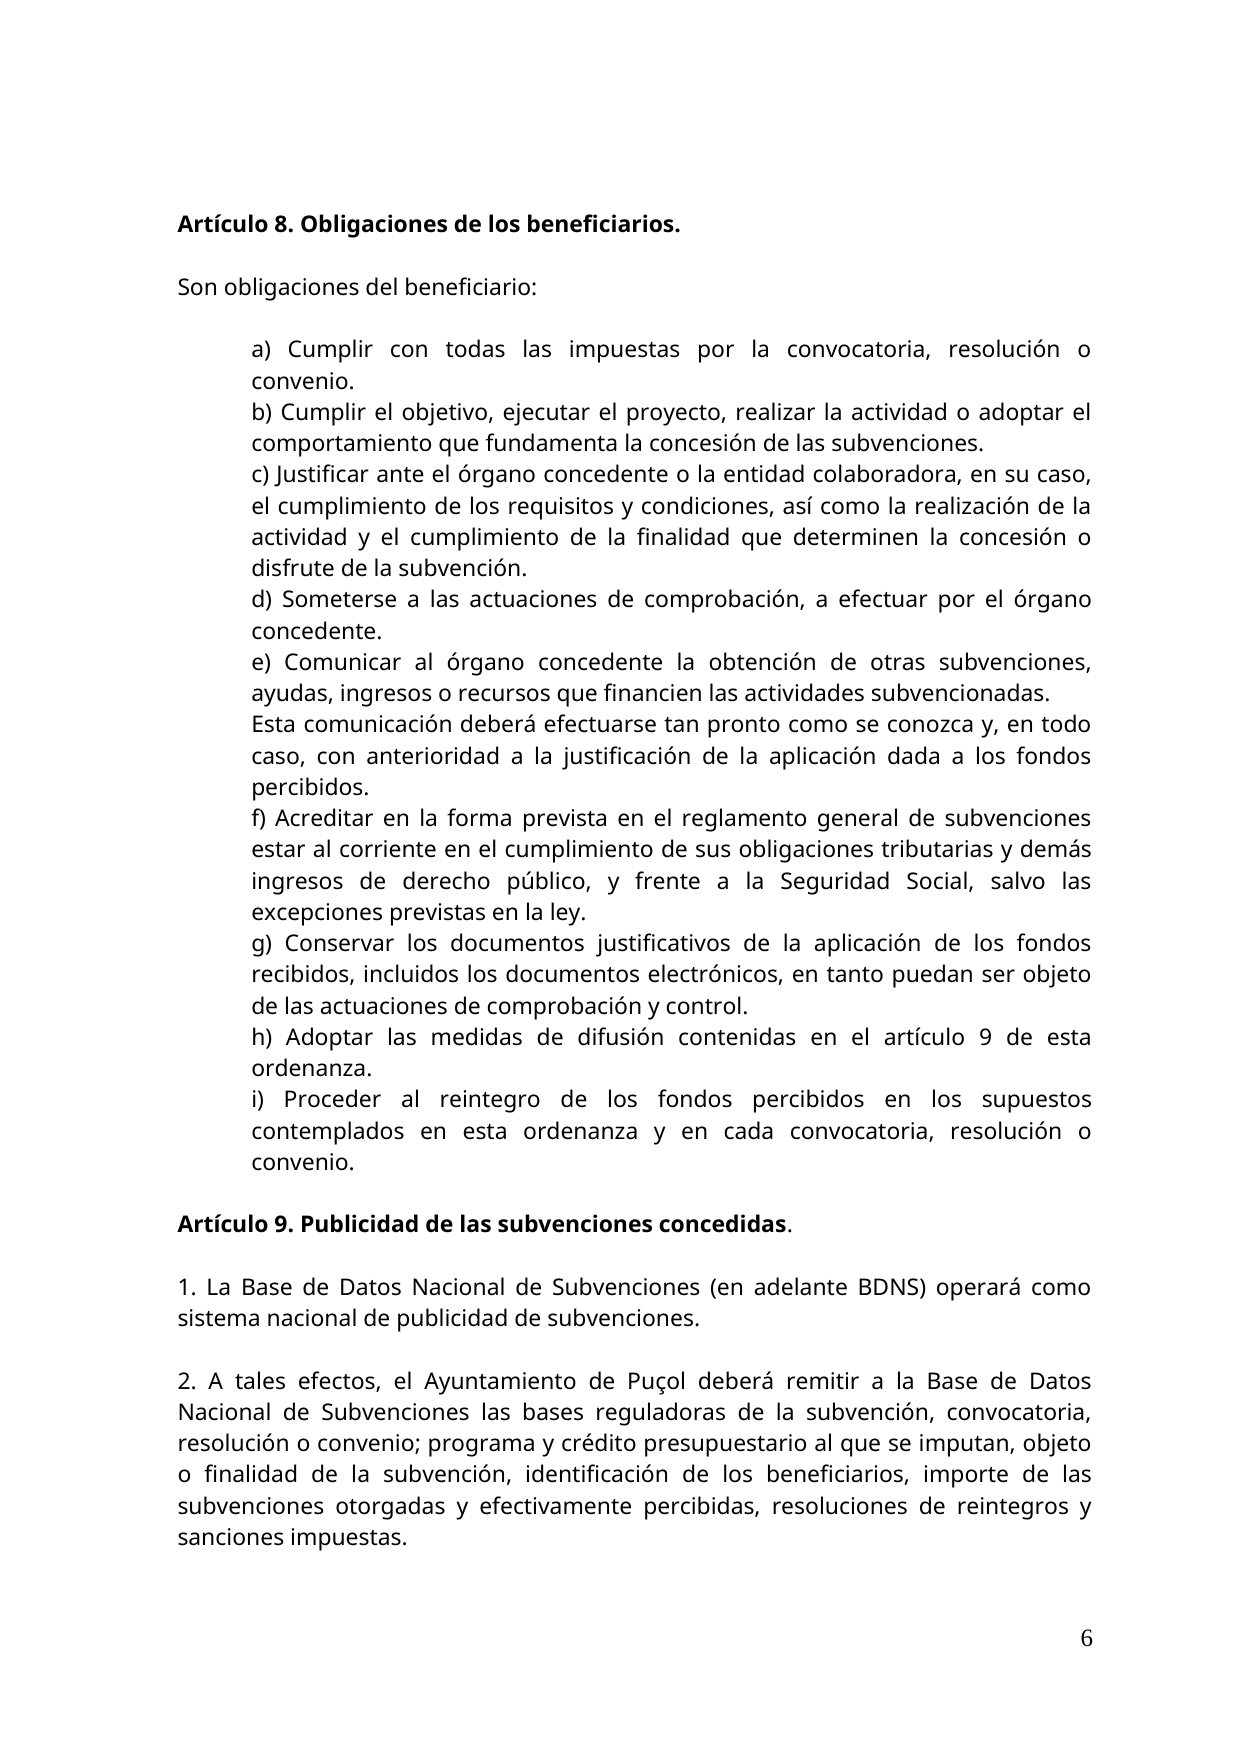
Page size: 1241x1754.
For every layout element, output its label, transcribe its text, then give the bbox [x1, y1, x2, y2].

text Artículo 8. Obligaciones de los beneficiarios. [177, 208, 1093, 240]
text a) Cumplir con todas las impuestas por la convocatoria, resolución o convenio. [251, 333, 1093, 396]
text c) Justificar ante el órgano concedente o la entidad colaboradora, en su caso, el cumplimiento de los requisitos y condiciones, así como la realización de la actividad y el cumplimiento de la finalidad que determinen la concesión o disfrute de la subvención. [251, 458, 1093, 583]
text Esta comunicación deberá efectuarse tan pronto como se conozca y, en todo caso, con anterioridad a la justificación de la aplicación dada a los fondos percibidos. [251, 708, 1093, 802]
text g) Conservar los documentos justificativos de la aplicación de los fondos recibidos, incluidos los documentos electrónicos, en tanto puedan ser objeto de las actuaciones de comprobación y control. [251, 927, 1093, 1021]
text Artículo 9. Publicidad de las subvenciones concedidas. [177, 1208, 1093, 1240]
text e) Comunicar al órgano concedente la obtención de otras subvenciones, ayudas, ingresos o recursos que financien las actividades subvencionadas. [251, 646, 1093, 708]
text d) Someterse a las actuaciones de comprobación, a efectuar por el órgano concedente. [251, 583, 1093, 646]
text 2. A tales efectos, el Ayuntamiento de Puçol deberá remitir a la Base de Datos Nacional de Subvenciones las bases reguladoras de la subvención, convocatoria, resolución o convenio; programa y crédito presupuestario al que se imputan, objeto o finalidad de la subvención, identificación de los beneficiarios, importe de las subvenciones otorgadas y efectivamente percibidas, resoluciones de reintegros y sanciones impuestas. [177, 1365, 1093, 1552]
text Son obligaciones del beneficiario: [177, 271, 1093, 302]
text 1. La Base de Datos Nacional de Subvenciones (en adelante BDNS) operará como sistema nacional de publicidad de subvenciones. [177, 1271, 1093, 1333]
text i) Proceder al reintegro de los fondos percibidos en los supuestos contemplados en esta ordenanza y en cada convocatoria, resolución o convenio. [251, 1083, 1093, 1177]
text h) Adoptar las medidas de difusión contenidas en el artículo 9 de esta ordenanza. [251, 1021, 1093, 1083]
text f) Acreditar en la forma prevista en el reglamento general de subvenciones estar al corriente en el cumplimiento de sus obligaciones tributarias y demás ingresos de derecho público, y frente a la Seguridad Social, salvo las excepciones previstas en la ley. [251, 802, 1093, 927]
text b) Cumplir el objetivo, ejecutar el proyecto, realizar la actividad o adoptar el comportamiento que fundamenta la concesión de las subvenciones. [251, 396, 1093, 458]
